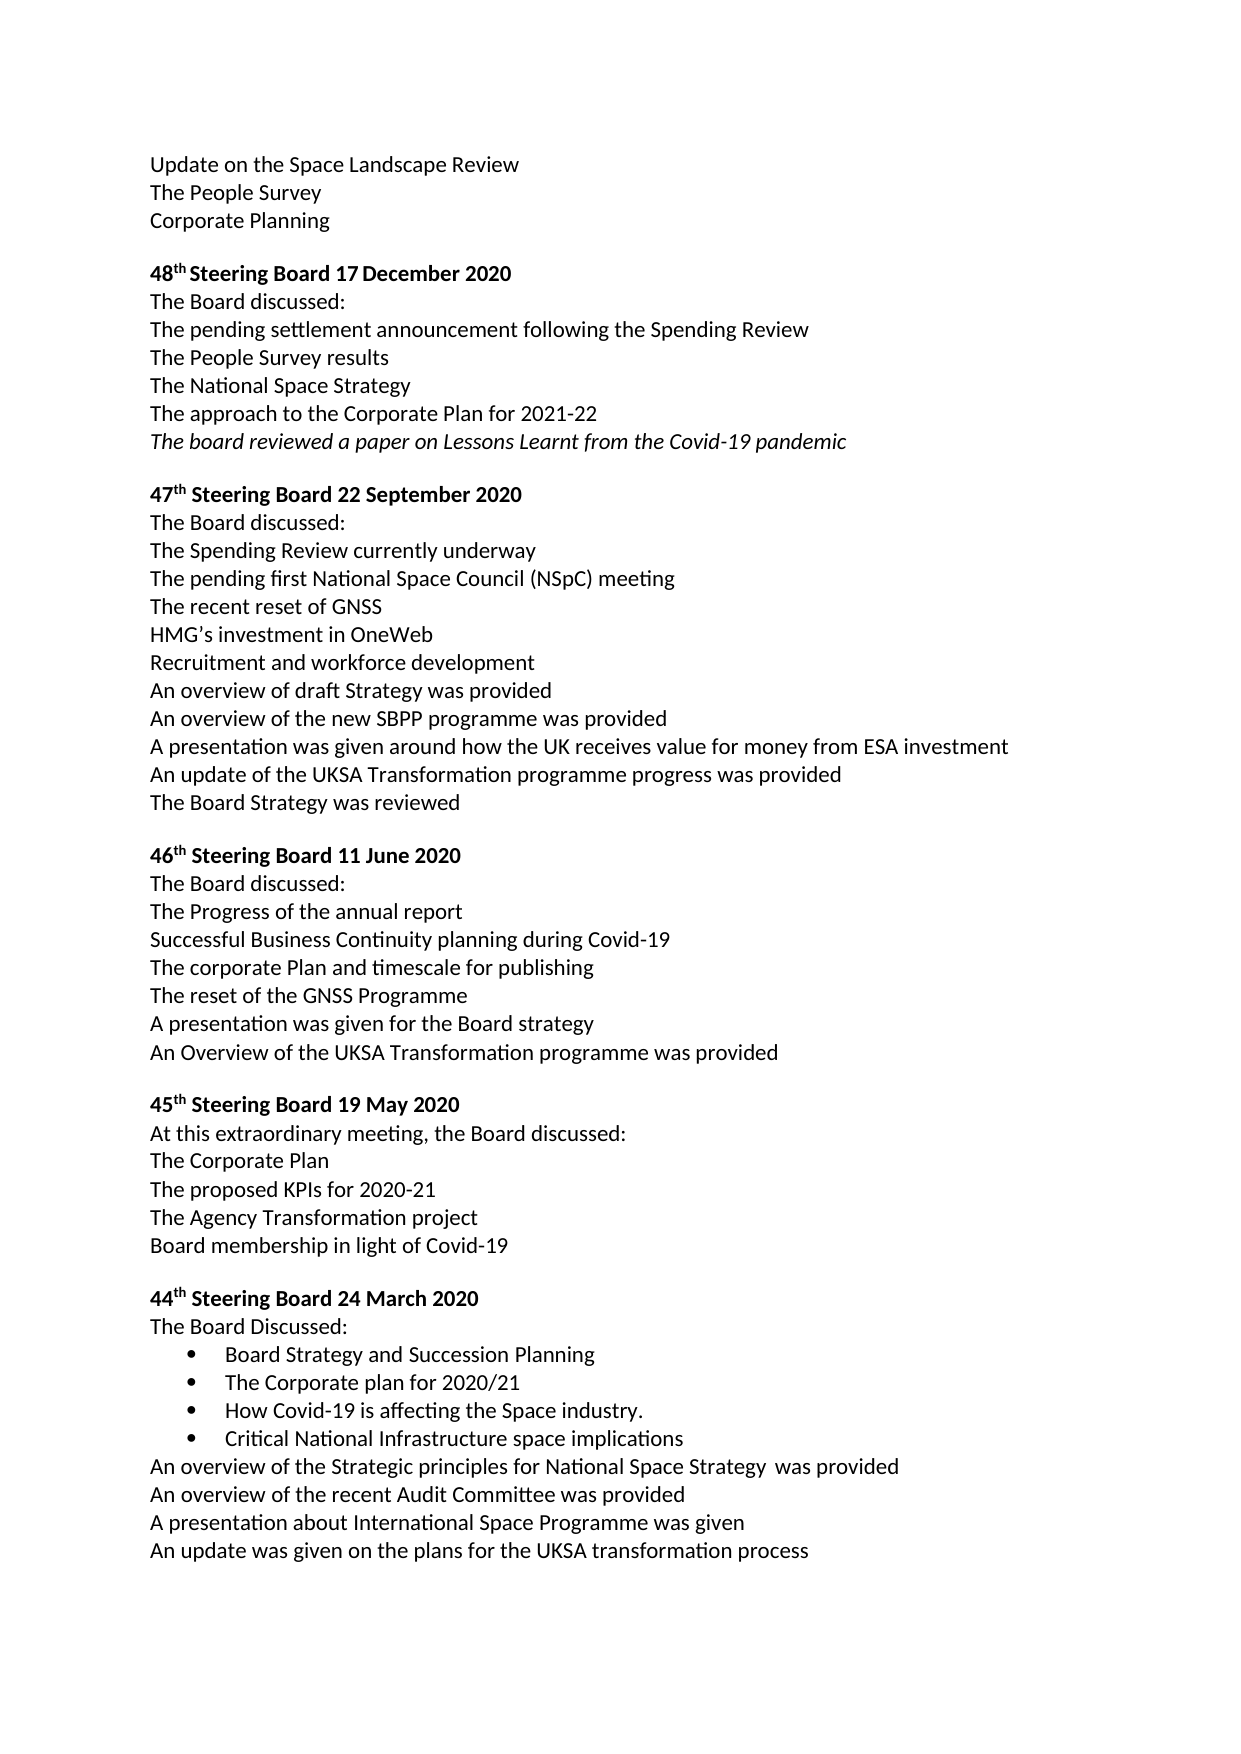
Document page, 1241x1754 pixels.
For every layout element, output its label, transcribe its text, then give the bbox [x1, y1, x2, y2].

text The pending first National Space Council (NSpC) meeting [150, 564, 1090, 592]
text The Spending Review currently underway [150, 536, 1090, 564]
text An update of the UKSA Transformation programme progress was provided [150, 760, 1090, 788]
text An update was given on the plans for the UKSA transformation process [150, 1536, 1090, 1564]
text Recruitment and workforce development [150, 648, 1090, 676]
text 44th Steering Board 24 March 2020 [150, 1284, 1090, 1312]
text The board reviewed a paper on Lessons Learnt from the Covid-19 pandemic [150, 427, 1090, 455]
text An overview of the Strategic principles for National Space Strategy was provided [150, 1452, 1090, 1480]
text Corporate Planning [150, 206, 1090, 234]
text An overview of draft Strategy was provided [150, 676, 1090, 704]
text The reset of the GNSS Programme [150, 982, 1090, 1009]
text Board membership in light of Covid-19 [150, 1231, 1090, 1259]
text The Agency Transformation project [150, 1203, 1090, 1231]
text An overview of the recent Audit Committee was provided [150, 1480, 1090, 1508]
text The Board discussed: [150, 869, 1090, 897]
text The proposed KPIs for 2020-21 [150, 1175, 1090, 1203]
text The recent reset of GNSS [150, 592, 1090, 620]
text The National Space Strategy [150, 371, 1090, 399]
text The pending settlement announcement following the Spending Review [150, 315, 1090, 343]
list The Board Discussed: [150, 1312, 1090, 1340]
text The People Survey results [150, 343, 1090, 371]
text 48th Steering Board 17 December 2020 [150, 259, 1090, 287]
list Critical National Infrastructure space implications [187, 1424, 1090, 1452]
text The Board Strategy was reviewed [150, 788, 1090, 816]
text The corporate Plan and timescale for publishing [150, 953, 1090, 982]
text At this extraordinary meeting, the Board discussed: [150, 1119, 1090, 1147]
text An overview of the new SBPP programme was provided [150, 704, 1090, 732]
text An Overview of the UKSA Transformation programme was provided [150, 1038, 1090, 1066]
text HMG’s investment in OneWeb [150, 620, 1090, 648]
text The People Survey [150, 178, 1090, 206]
text 46th Steering Board 11 June 2020 [150, 841, 1090, 869]
text The Corporate Plan [150, 1147, 1090, 1175]
text Update on the Space Landscape Review [150, 150, 1090, 178]
text 45th Steering Board 19 May 2020 [150, 1091, 1090, 1119]
text A presentation was given around how the UK receives value for money from ESA investment [150, 732, 1090, 760]
text Successful Business Continuity planning during Covid-19 [150, 926, 1090, 953]
text A presentation was given for the Board strategy [150, 1009, 1090, 1038]
list How Covid-19 is affecting the Space industry. [187, 1396, 1090, 1424]
list Board Strategy and Succession Planning [187, 1340, 1090, 1368]
text A presentation about International Space Programme was given [150, 1508, 1090, 1536]
text The Progress of the annual report [150, 897, 1090, 926]
text The approach to the Corporate Plan for 2021-22 [150, 399, 1090, 427]
text The Board discussed: [150, 508, 1090, 536]
text The Board discussed: [150, 287, 1090, 315]
text 47th Steering Board 22 September 2020 [150, 480, 1090, 508]
list The Corporate plan for 2020/21 [187, 1368, 1090, 1396]
